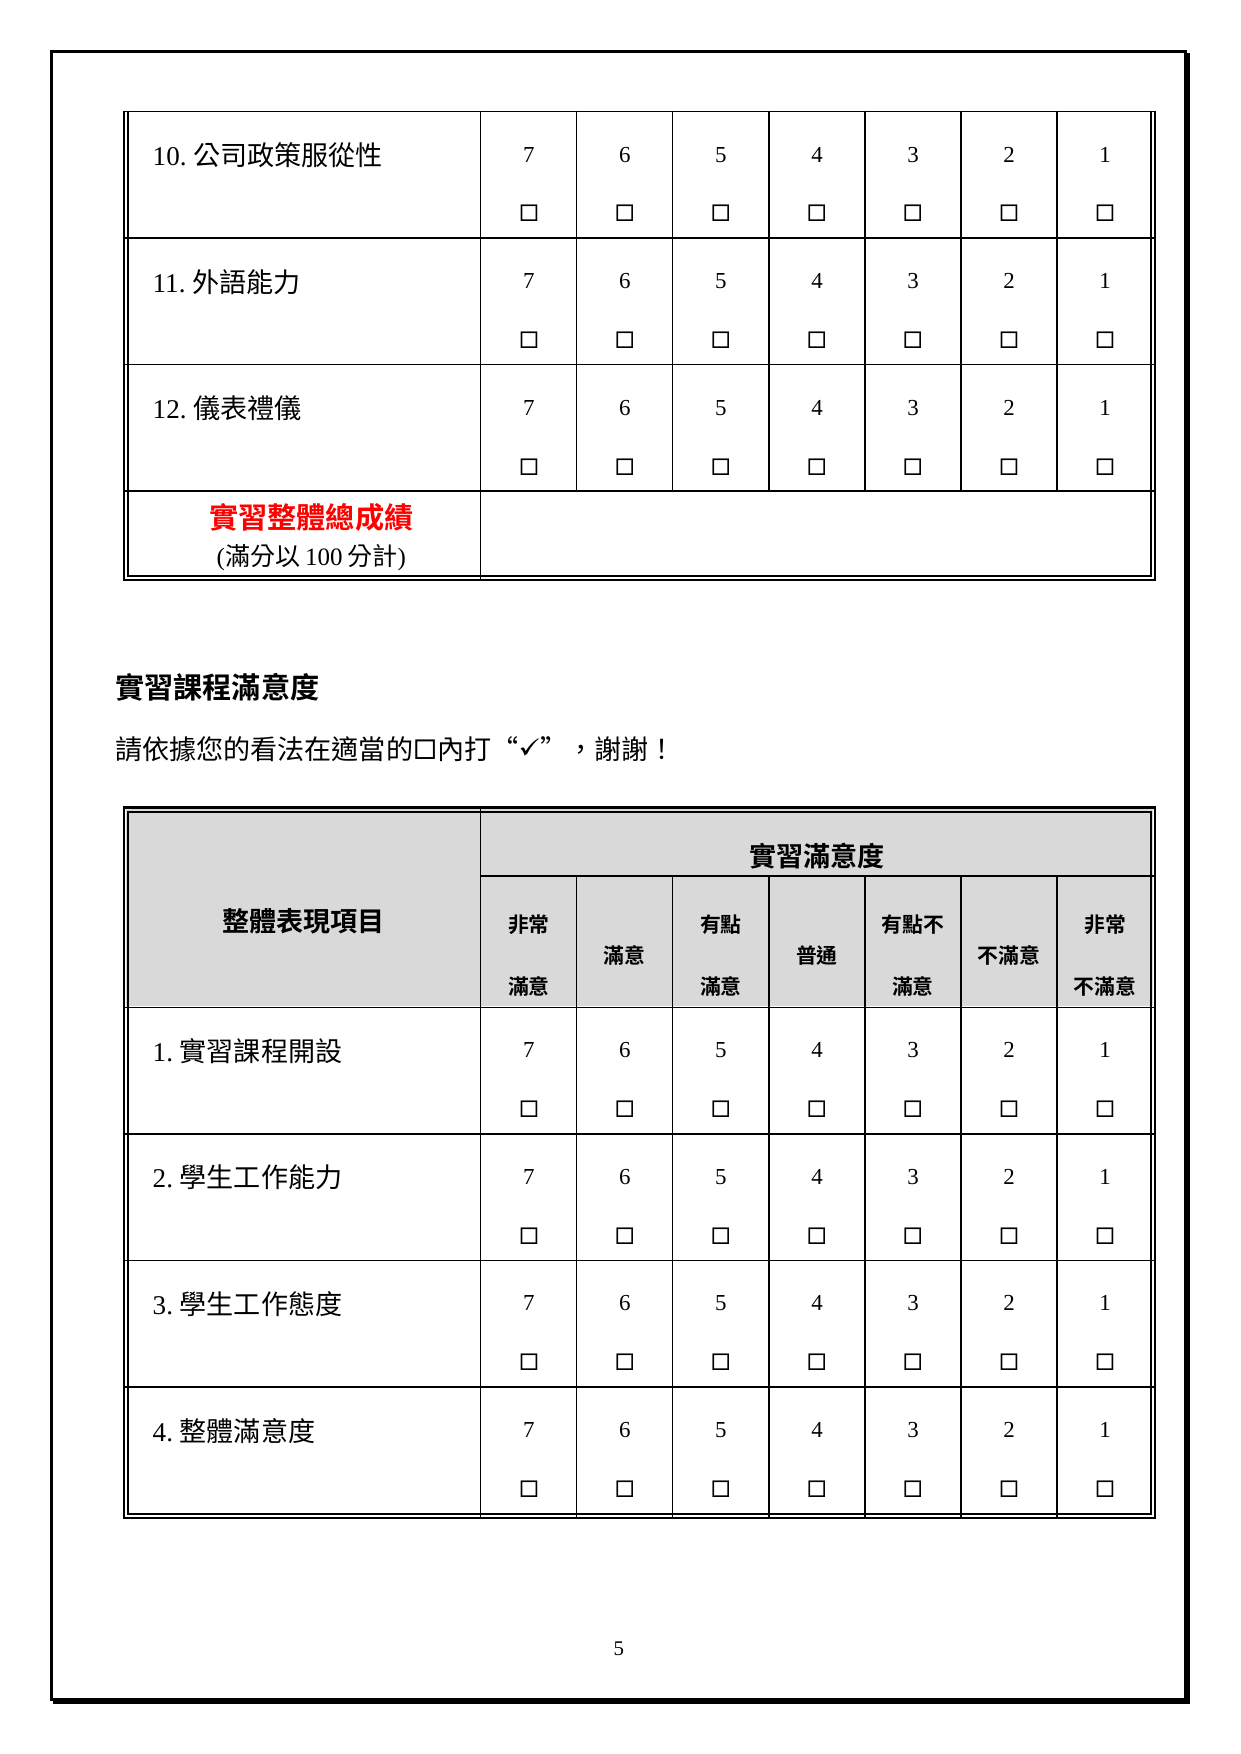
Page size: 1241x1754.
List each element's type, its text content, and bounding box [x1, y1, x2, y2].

table_cell 11. 外語能力 [129, 239, 480, 364]
table_cell 3  [866, 112, 960, 237]
table_header 整體表現項目 [129, 813, 480, 1006]
table_cell 6  [577, 1388, 672, 1513]
table_cell [481, 492, 1150, 575]
table_cell 6  [577, 1008, 672, 1133]
table_cell 6  [577, 365, 672, 490]
table_cell 2  [962, 112, 1056, 237]
table_cell 2  [962, 1008, 1056, 1133]
table_cell 5  [673, 1135, 768, 1259]
table_cell 3  [866, 239, 960, 364]
table_cell 實習整體總成績 (滿分以100分計) [129, 492, 480, 575]
table_header 實習滿意度 [481, 813, 1150, 875]
table_cell 2  [962, 365, 1056, 490]
table_cell 1  [1058, 112, 1150, 237]
table_cell 1  [1058, 365, 1150, 490]
table_cell 3  [866, 1261, 960, 1386]
table_cell 6  [577, 1261, 672, 1386]
table_cell 滿意 [577, 877, 672, 1006]
table_cell 4  [770, 112, 864, 237]
table_cell 6  [577, 1135, 672, 1259]
table_cell 有點不滿意 [866, 877, 960, 1006]
table_cell 有點 滿意 [673, 877, 768, 1006]
table_cell 5  [673, 1008, 768, 1133]
table_cell 3  [866, 1388, 960, 1513]
table_cell 5  [673, 239, 768, 364]
table_cell 7  [481, 1261, 576, 1386]
table_cell 6  [577, 239, 672, 364]
table_cell 普通 [770, 877, 864, 1006]
table_cell 1  [1058, 239, 1150, 364]
table_cell 4  [770, 365, 864, 490]
table_cell 5  [673, 365, 768, 490]
table_cell 非常 滿意 [481, 877, 576, 1006]
table_cell 不滿意 [962, 877, 1056, 1006]
table_cell 7  [481, 112, 576, 237]
text 實習課程滿意度 [115, 644, 1122, 706]
table_cell 5  [673, 1261, 768, 1386]
table_cell 2  [962, 1388, 1056, 1513]
table_cell 7  [481, 365, 576, 490]
table_cell 3  [866, 1135, 960, 1259]
table_cell 1  [1058, 1261, 1150, 1386]
table_cell 4. 整體滿意度 [129, 1388, 480, 1513]
table_cell 7  [481, 1008, 576, 1133]
table_cell 1  [1058, 1008, 1150, 1133]
table_cell 7  [481, 1135, 576, 1259]
table_cell 4  [770, 1135, 864, 1259]
table_cell 3  [866, 365, 960, 490]
table_cell 7  [481, 239, 576, 364]
table_cell 5  [673, 1388, 768, 1513]
table_cell 6  [577, 112, 672, 237]
table_cell 3  [866, 1008, 960, 1133]
table_cell 12. 儀表禮儀 [129, 365, 480, 490]
table_cell 4  [770, 1261, 864, 1386]
table_cell 2. 學生工作能力 [129, 1135, 480, 1259]
table_cell 1  [1058, 1135, 1150, 1259]
table_cell 2  [962, 1135, 1056, 1259]
table_cell 1  [1058, 1388, 1150, 1513]
table_cell 10. 公司政策服從性 [129, 112, 480, 237]
table_cell 非常 不滿意 [1058, 877, 1150, 1006]
table_cell 2  [962, 239, 1056, 364]
table_cell 4  [770, 1008, 864, 1133]
table_cell 4  [770, 239, 864, 364]
table_cell 7  [481, 1388, 576, 1513]
table_cell 3. 學生工作態度 [129, 1261, 480, 1386]
table_cell 2  [962, 1261, 1056, 1386]
table_cell 5  [673, 112, 768, 237]
text 請依據您的看法在適當的內打“”，謝謝！ [115, 706, 1122, 769]
table_cell 1. 實習課程開設 [129, 1008, 480, 1133]
table_cell 4  [770, 1388, 864, 1513]
